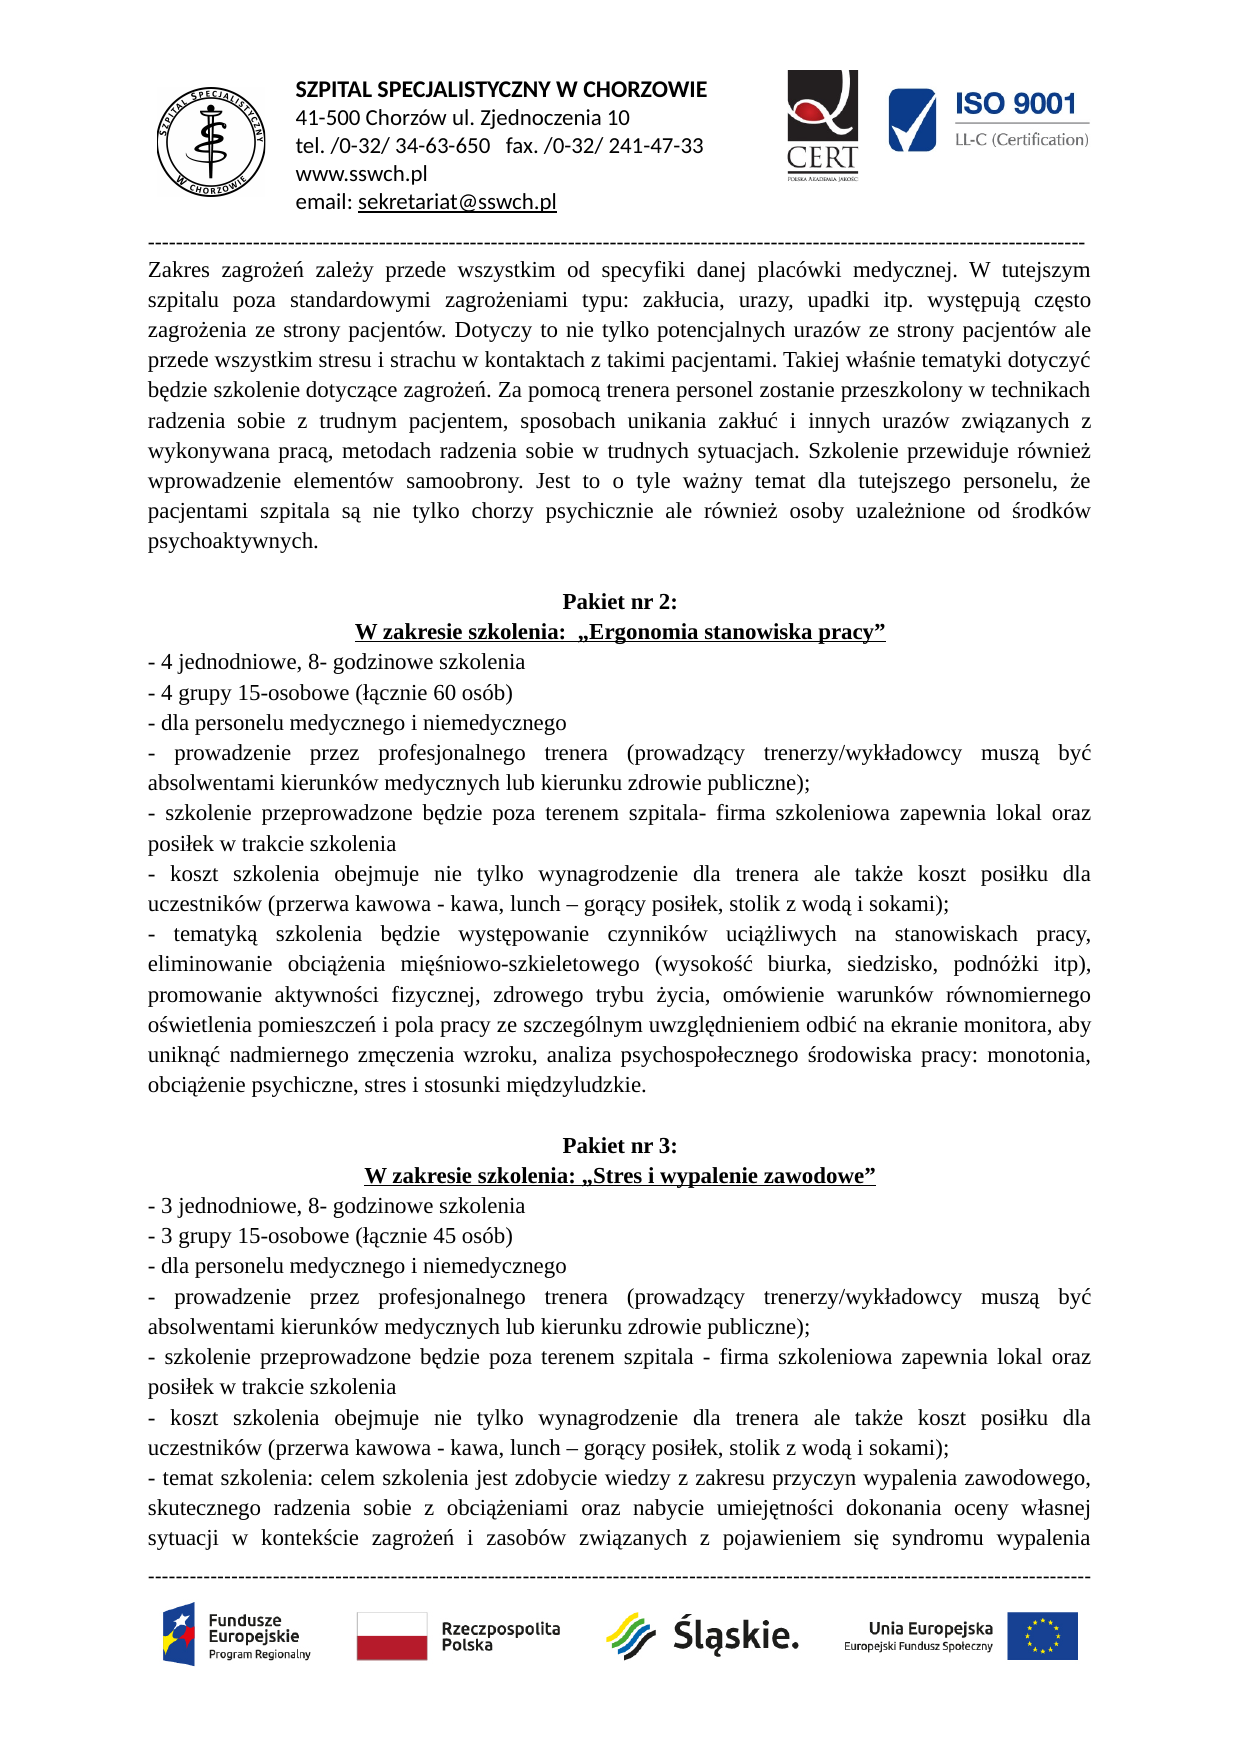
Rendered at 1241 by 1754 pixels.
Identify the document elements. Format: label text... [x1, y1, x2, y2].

text - koszt szkolenia obejmuje nie tylko wynagrodzenie dla trenera ale także koszt posiłku dla uczestników (przerwa kawowa - kawa, lunch – gorący posiłek, stolik z wodą i sokami); [148, 860, 1093, 916]
text - dla personelu medycznego i niemedycznego [148, 709, 1093, 735]
text - prowadzenie przez profesjonalnego trenera (prowadzący trenerzy/wykładowcy muszą być absolwentami kierunków medycznych lub kierunku zdrowie publiczne); [148, 1283, 1093, 1339]
text - szkolenie przeprowadzone będzie poza terenem szpitala - firma szkoleniowa zapewnia lokal oraz posiłek w trakcie szkolenia [148, 1343, 1093, 1400]
text - 4 jednodniowe, 8- godzinowe szkolenia [148, 648, 1093, 675]
text - 4 grupy 15-osobowe (łącznie 60 osób) [148, 678, 1093, 705]
text Pakiet nr 2: [148, 588, 1093, 614]
text W zakresie szkolenia: „Stres i wypalenie zawodowe” [148, 1162, 1093, 1188]
text - tematyką szkolenia będzie występowanie czynników uciążliwych na stanowiskach pracy, eliminowanie obciążenia mięśniowo-szkieletowego (wysokość biurka, siedzisko, podnóżki itp), promowanie aktywności fizycznej, zdrowego trybu życia, omówienie warunków równomiernego oświetlenia pomieszczeń i pola pracy ze szczególnym uwzględnieniem odbić na ekranie monitora, aby uniknąć nadmiernego zmęczenia wzroku, analiza psychospołecznego środowiska pracy: monotonia, obciążenie psychiczne, stres i stosunki międzyludzkie. [148, 920, 1093, 1098]
text - 3 jednodniowe, 8- godzinowe szkolenia [148, 1192, 1093, 1218]
text - szkolenie przeprowadzone będzie poza terenem szpitala- firma szkoleniowa zapewnia lokal oraz posiłek w trakcie szkolenia [148, 799, 1093, 856]
text - prowadzenie przez profesjonalnego trenera (prowadzący trenerzy/wykładowcy muszą być absolwentami kierunków medycznych lub kierunku zdrowie publiczne); [148, 739, 1093, 796]
text - dla personelu medycznego i niemedycznego [148, 1252, 1093, 1279]
text - 3 grupy 15-osobowe (łącznie 45 osób) [148, 1222, 1093, 1249]
text - temat szkolenia: celem szkolenia jest zdobycie wiedzy z zakresu przyczyn wypalenia zawodowego, skutecznego radzenia sobie z obciążeniami oraz nabycie umiejętności dokonania oceny własnej sytuacji w kontekście zagrożeń i zasobów związanych z pojawieniem się syndromu wypalenia [148, 1464, 1093, 1551]
text Zakres zagrożeń zależy przede wszystkim od specyfiki danej placówki medycznej. W tutejszym szpitalu poza standardowymi zagrożeniami typu: zakłucia, urazy, upadki itp. występują często zagrożenia ze strony pacjentów. Dotyczy to nie tylko potencjalnych urazów ze strony pacjentów ale przede wszystkim stresu i strachu w kontaktach z takimi pacjentami. Takiej właśnie tematyki dotyczyć będzie szkolenie dotyczące zagrożeń. Za pomocą trenera personel zostanie przeszkolony w technikach radzenia sobie z trudnym pacjentem, sposobach unikania zakłuć i innych urazów związanych z wykonywana pracą, metodach radzenia sobie w trudnych sytuacjach. Szkolenie przewiduje również wprowadzenie elementów samoobrony. Jest to o tyle ważny temat dla tutejszego personelu, że pacjentami szpitala są nie tylko chorzy psychicznie ale również osoby uzależnione od środków psychoaktywnych. [148, 256, 1093, 554]
text - koszt szkolenia obejmuje nie tylko wynagrodzenie dla trenera ale także koszt posiłku dla uczestników (przerwa kawowa - kawa, lunch – gorący posiłek, stolik z wodą i sokami); [148, 1403, 1093, 1460]
text Pakiet nr 3: [148, 1132, 1093, 1158]
text W zakresie szkolenia: „Ergonomia stanowiska pracy” [148, 618, 1093, 644]
